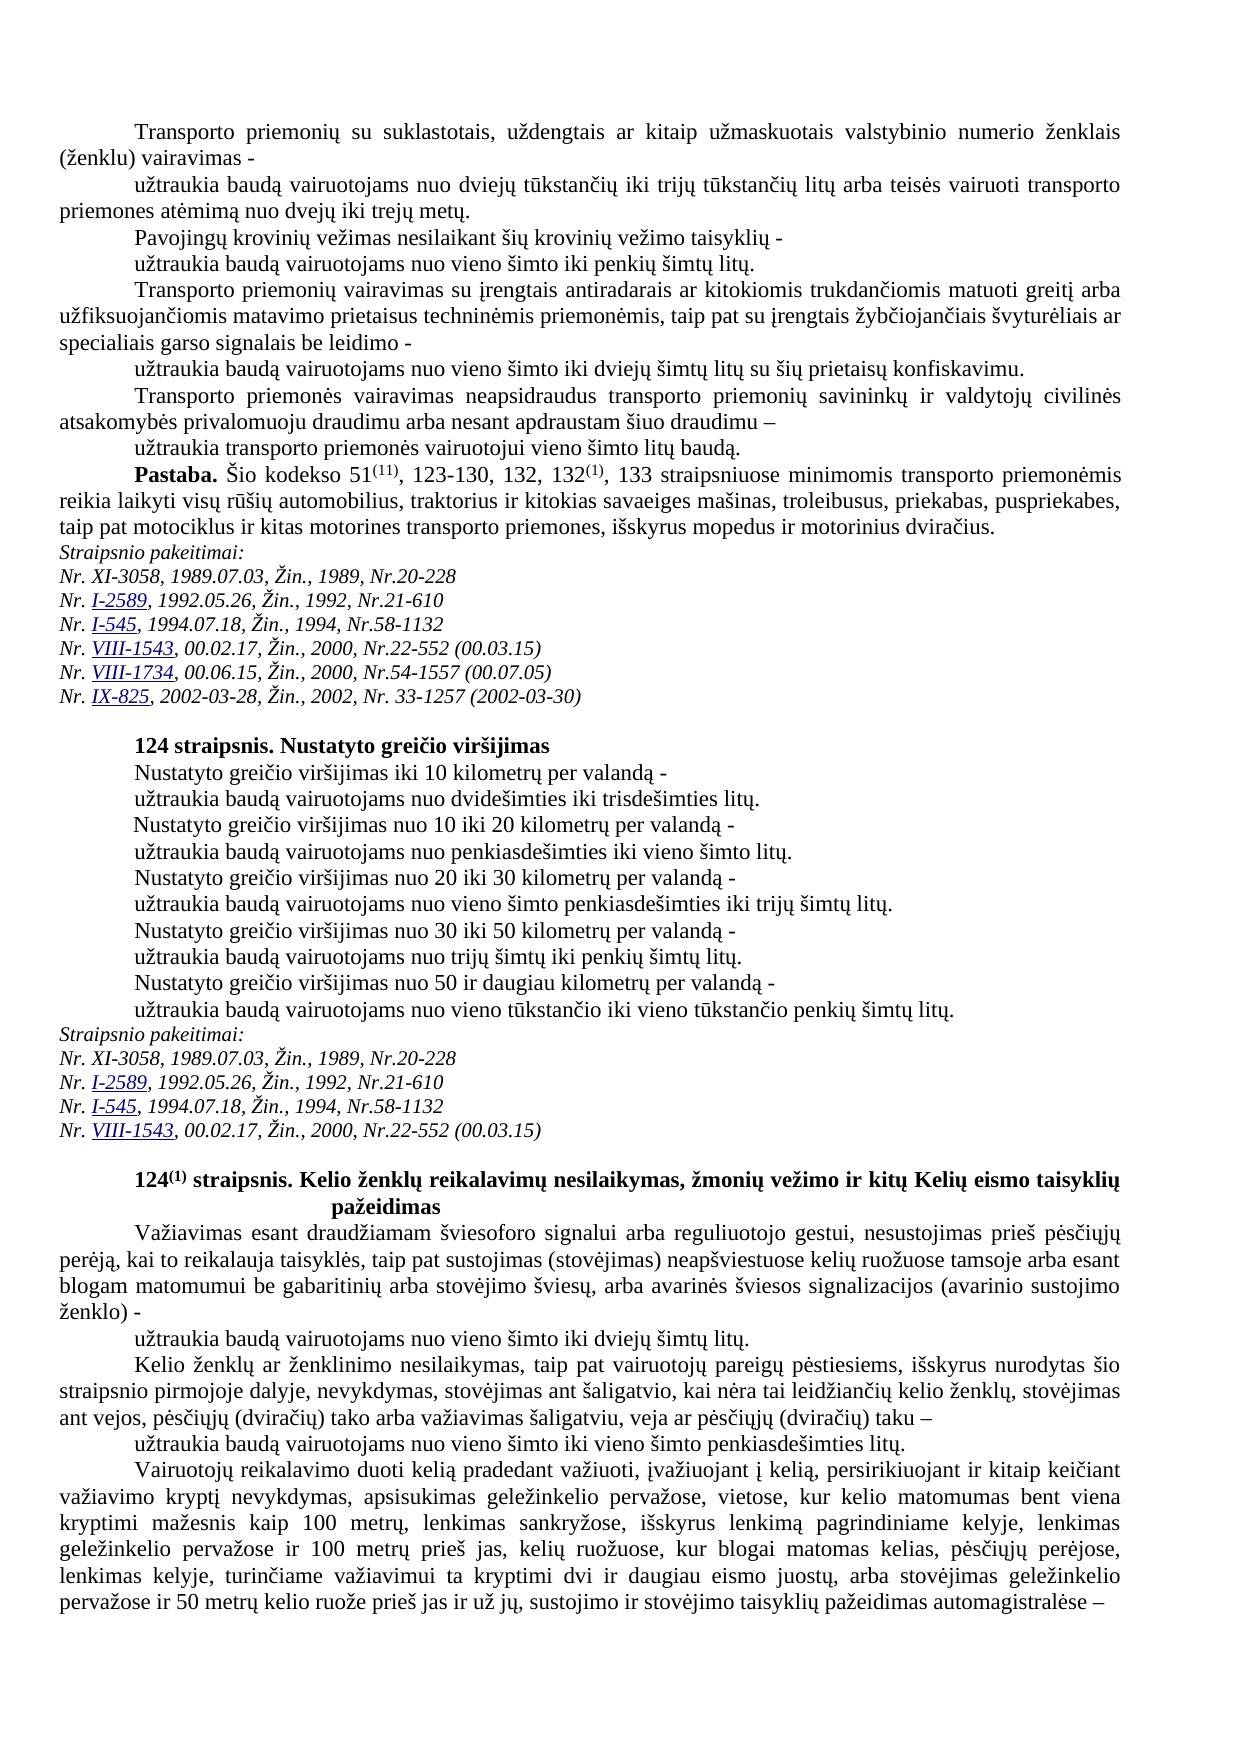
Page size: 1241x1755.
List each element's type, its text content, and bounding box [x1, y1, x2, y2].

text užtraukia baudą vairuotojams nuo dvidešimties iki trisdešimties litų. [59, 785, 1122, 811]
text Nr. VIII-1543, 00.02.17, Žin., 2000, Nr.22-552 (00.03.15) [59, 636, 1122, 660]
text užtraukia baudą vairuotojams nuo vieno tūkstančio iki vieno tūkstančio penkių šimtų litų. [59, 996, 1122, 1022]
text užtraukia baudą vairuotojams nuo vieno šimto iki dviejų šimtų litų. [59, 1325, 1122, 1351]
text Nustatyto greičio viršijimas nuo 10 iki 20 kilometrų per valandą - [59, 811, 1122, 838]
text Transporto priemonės vairavimas neapsidraudus transporto priemonių savininkų ir valdytojų civilinės atsakomybės privalomuoju draudimu arba nesant apdraustam šiuo draudimu – [59, 382, 1122, 434]
text Nr. VIII-1543, 00.02.17, Žin., 2000, Nr.22-552 (00.03.15) [59, 1118, 1122, 1142]
text Nustatyto greičio viršijimas nuo 30 iki 50 kilometrų per valandą - [59, 917, 1122, 943]
text Nr. I-545, 1994.07.18, Žin., 1994, Nr.58-1132 [59, 1094, 1122, 1118]
text 124(1) straipsnis. Kelio ženklų reikalavimų nesilaikymas, žmonių vežimo ir kitų Kelių eismo taisyklių pažeidimas [134, 1167, 1122, 1219]
text Vairuotojų reikalavimo duoti kelią pradedant važiuoti, įvažiuojant į kelią, persirikiuojant ir kitaip keičiant važiavimo kryptį nevykdymas, apsisukimas geležinkelio pervažose, vietose, kur kelio matomumas bent viena kryptimi mažesnis kaip 100 metrų, lenkimas sankryžose, išskyrus lenkimą pagrindiniame kelyje, lenkimas geležinkelio pervažose ir 100 metrų prieš jas, kelių ruožuose, kur blogai matomas kelias, pėsčiųjų perėjose, lenkimas kelyje, turinčiame važiavimui ta kryptimi dvi ir daugiau eismo juostų, arba stovėjimas geležinkelio pervažose ir 50 metrų kelio ruože prieš jas ir už jų, sustojimo ir stovėjimo taisyklių pažeidimas automagistralėse – [59, 1456, 1122, 1614]
text Nustatyto greičio viršijimas nuo 50 ir daugiau kilometrų per valandą - [59, 969, 1122, 996]
text užtraukia baudą vairuotojams nuo dviejų tūkstančių iki trijų tūkstančių litų arba teisės vairuoti transporto priemones atėmimą nuo dvejų iki trejų metų. [59, 171, 1122, 223]
text užtraukia baudą vairuotojams nuo trijų šimtų iki penkių šimtų litų. [59, 943, 1122, 969]
text Nr. I-545, 1994.07.18, Žin., 1994, Nr.58-1132 [59, 612, 1122, 636]
text Pastaba. Šio kodekso 51(11), 123-130, 132, 132(1), 133 straipsniuose minimomis transporto priemonėmis reikia laikyti visų rūšių automobilius, traktorius ir kitokias savaeiges mašinas, troleibusus, priekabas, puspriekabes, taip pat motociklus ir kitas motorines transporto priemones, išskyrus mopedus ir motorinius dviračius. [59, 461, 1122, 540]
text užtraukia baudą vairuotojams nuo vieno šimto iki penkių šimtų litų. [59, 250, 1122, 276]
text užtraukia baudą vairuotojams nuo vieno šimto penkiasdešimties iki trijų šimtų litų. [59, 890, 1122, 917]
text Straipsnio pakeitimai: [59, 1022, 1122, 1046]
text užtraukia baudą vairuotojams nuo penkiasdešimties iki vieno šimto litų. [59, 838, 1122, 864]
text Nustatyto greičio viršijimas nuo 20 iki 30 kilometrų per valandą - [59, 864, 1122, 890]
text 124 straipsnis. Nustatyto greičio viršijimas [59, 732, 1122, 759]
text Nr. I-2589, 1992.05.26, Žin., 1992, Nr.21-610 [59, 588, 1122, 612]
text Nr. VIII-1734, 00.06.15, Žin., 2000, Nr.54-1557 (00.07.05) [59, 660, 1122, 684]
text Transporto priemonių su suklastotais, uždengtais ar kitaip užmaskuotais valstybinio numerio ženklais (ženklu) vairavimas - [59, 118, 1122, 171]
text užtraukia baudą vairuotojams nuo vieno šimto iki vieno šimto penkiasdešimties litų. [59, 1430, 1122, 1456]
text Nr. I-2589, 1992.05.26, Žin., 1992, Nr.21-610 [59, 1070, 1122, 1094]
text Transporto priemonių vairavimas su įrengtais antiradarais ar kitokiomis trukdančiomis matuoti greitį arba užfiksuojančiomis matavimo prietaisus techninėmis priemonėmis, taip pat su įrengtais žybčiojančiais švyturėliais ar specialiais garso signalais be leidimo - [59, 276, 1122, 355]
text Važiavimas esant draudžiamam šviesoforo signalui arba reguliuotojo gestui, nesustojimas prieš pėsčiųjų perėją, kai to reikalauja taisyklės, taip pat sustojimas (stovėjimas) neapšviestuose kelių ruožuose tamsoje arba esant blogam matomumui be gabaritinių arba stovėjimo šviesų, arba avarinės šviesos signalizacijos (avarinio sustojimo ženklo) - [59, 1219, 1122, 1325]
text Nr. IX-825, 2002-03-28, Žin., 2002, Nr. 33-1257 (2002-03-30) [59, 684, 1122, 708]
text Pavojingų krovinių vežimas nesilaikant šių krovinių vežimo taisyklių - [59, 223, 1122, 250]
text užtraukia transporto priemonės vairuotojui vieno šimto litų baudą. [59, 434, 1122, 461]
text Nr. XI-3058, 1989.07.03, Žin., 1989, Nr.20-228 [59, 564, 1122, 588]
text Nr. XI-3058, 1989.07.03, Žin., 1989, Nr.20-228 [59, 1046, 1122, 1070]
text užtraukia baudą vairuotojams nuo vieno šimto iki dviejų šimtų litų su šių prietaisų konfiskavimu. [59, 355, 1122, 382]
text Nustatyto greičio viršijimas iki 10 kilometrų per valandą - [59, 759, 1122, 785]
text Kelio ženklų ar ženklinimo nesilaikymas, taip pat vairuotojų pareigų pėstiesiems, išskyrus nurodytas šio straipsnio pirmojoje dalyje, nevykdymas, stovėjimas ant šaligatvio, kai nėra tai leidžiančių kelio ženklų, stovėjimas ant vejos, pėsčiųjų (dviračių) tako arba važiavimas šaligatviu, veja ar pėsčiųjų (dviračių) taku – [59, 1351, 1122, 1430]
text Straipsnio pakeitimai: [59, 540, 1122, 564]
